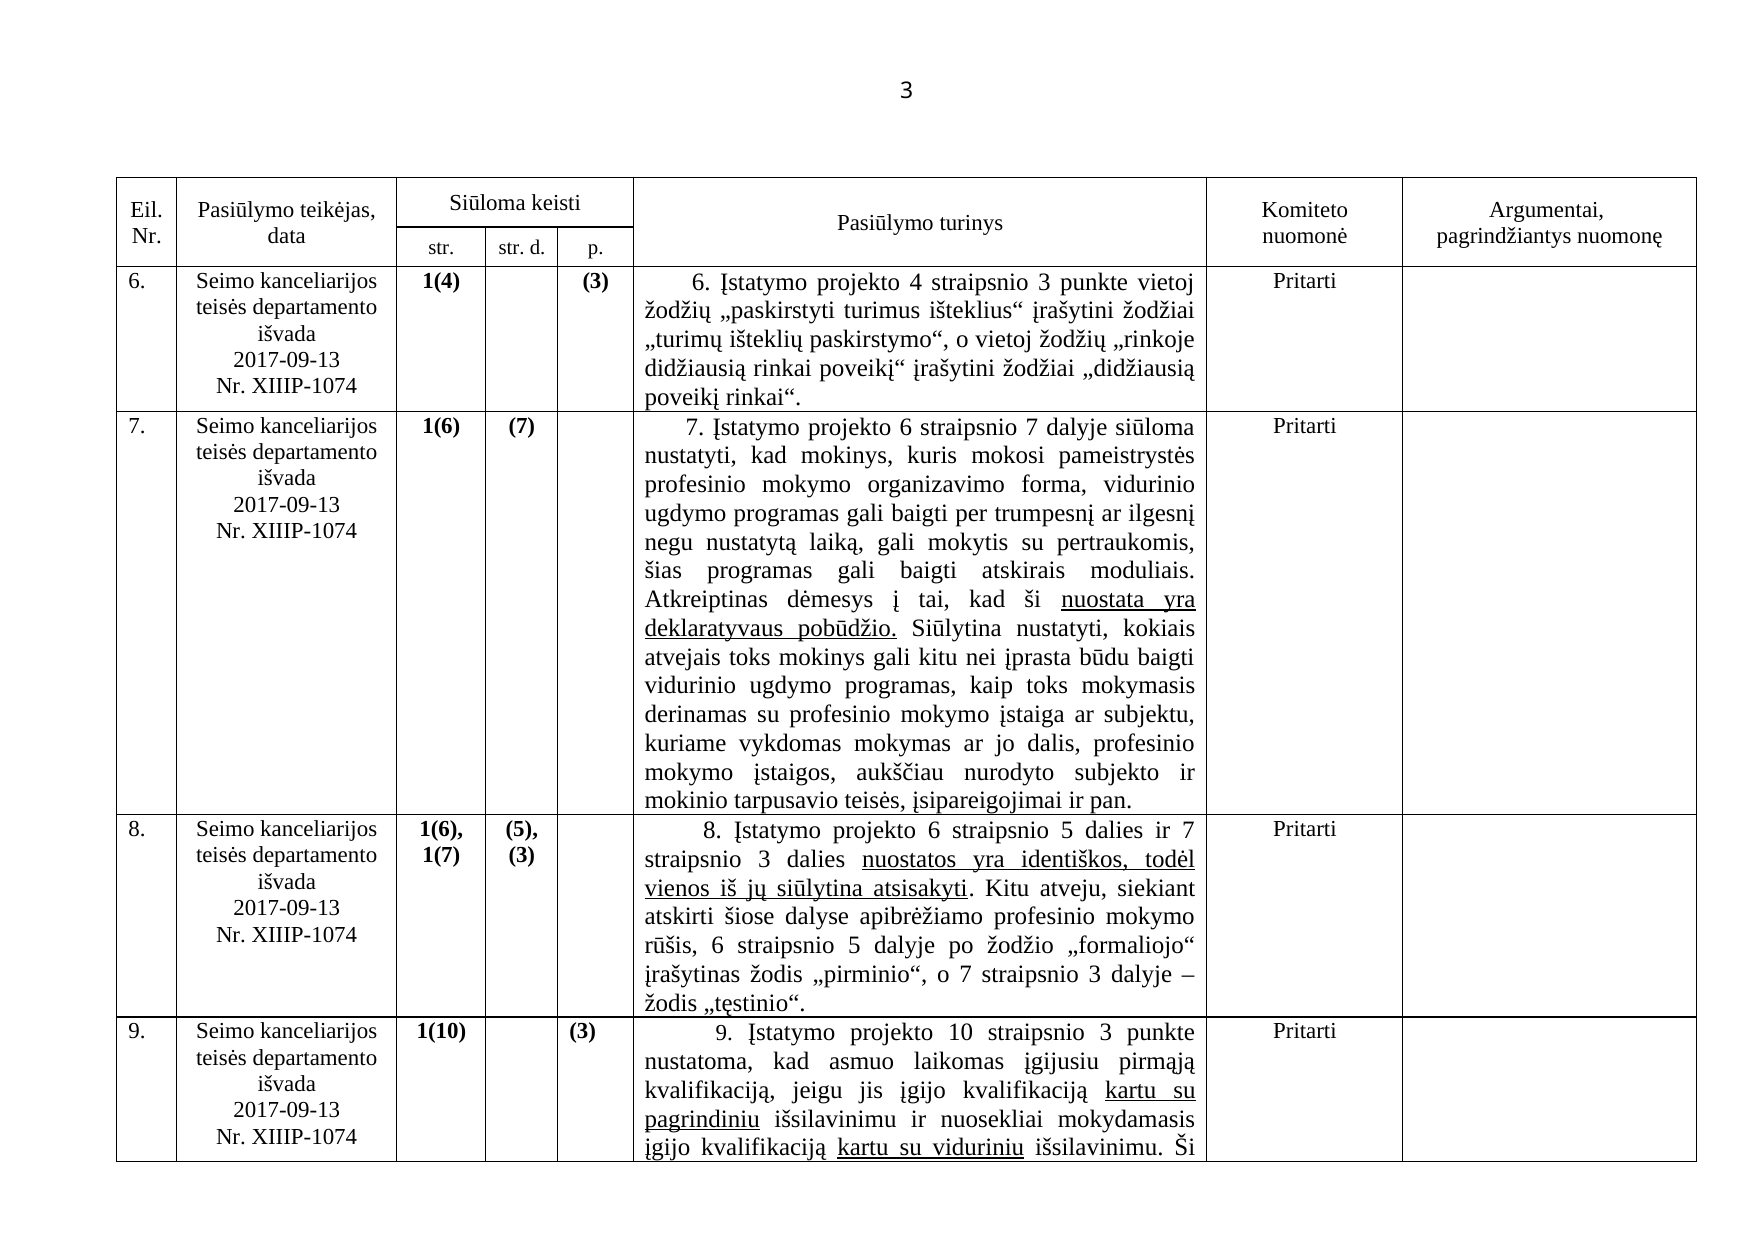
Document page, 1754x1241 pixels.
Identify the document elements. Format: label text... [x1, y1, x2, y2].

table_cell 6. Įstatymo projekto 4 straipsnio 3 punkte vietoj žodžių „paskirstyti turimus išteklius“ įrašytini žodžiai „turimų išteklių paskirstymo“, o vietoj žodžių „rinkoje didžiausią rinkai poveikį“ įrašytini žodžiai „didžiausią poveikį rinkai“. [634, 267, 1206, 411]
table_cell 1(6), 1(7) [397, 815, 485, 1016]
table_cell 8. Įstatymo projekto 6 straipsnio 5 dalies ir 7 straipsnio 3 dalies nuostatos yra identiškos, todėl vienos iš jų siūlytina atsisakyti. Kitu atveju, siekiant atskirti šiose dalyse apibrėžiamo profesinio mokymo rūšis, 6 straipsnio 5 dalyje po žodžio „formaliojo“ įrašytinas žodis „pirminio“, o 7 straipsnio 3 dalyje – žodis „tęstinio“. [634, 815, 1206, 1016]
table_header Siūloma keisti [397, 178, 633, 226]
table_cell [1403, 815, 1696, 1016]
table_cell (5), (3) [486, 815, 557, 1016]
table_cell 7. Įstatymo projekto 6 straipsnio 7 dalyje siūloma nustatyti, kad mokinys, kuris mokosi pameistrystės profesinio mokymo organizavimo forma, vidurinio ugdymo programas gali baigti per trumpesnį ar ilgesnį negu nustatytą laiką, gali mokytis su pertraukomis, šias programas gali baigti atskirais moduliais. Atkreiptinas dėmesys į tai, kad ši nuostata yra deklaratyvaus pobūdžio. Siūlytina nustatyti, kokiais atvejais toks mokinys gali kitu nei įprasta būdu baigti vidurinio ugdymo programas, kaip toks mokymasis derinamas su profesinio mokymo įstaiga ar subjektu, kuriame vykdomas mokymas ar jo dalis, profesinio mokymo įstaigos, aukščiau nurodyto subjekto ir mokinio tarpusavio teisės, įsipareigojimai ir pan. [634, 412, 1206, 814]
table_cell Pritarti [1207, 1018, 1402, 1161]
table_cell Pritarti [1207, 412, 1402, 814]
table_cell Seimo kanceliarijos teisės departamento išvada 2017-09-13 Nr. XIIIP-1074 [177, 1018, 396, 1161]
table_header Komiteto nuomonė [1207, 178, 1402, 266]
table_cell [558, 412, 633, 814]
table_cell [486, 267, 557, 411]
table_cell str. d. [486, 228, 557, 266]
table_header Eil. Nr. [117, 178, 176, 266]
table_cell (7) [486, 412, 557, 814]
table_cell p. [558, 228, 633, 266]
table_cell Pritarti [1207, 815, 1402, 1016]
table_cell (3) [558, 267, 633, 411]
table_header Argumentai, pagrindžiantys nuomonę [1403, 178, 1696, 266]
table_cell 9. [117, 1018, 176, 1161]
table_cell str. [397, 228, 485, 266]
table_cell [486, 1018, 557, 1161]
table_cell Seimo kanceliarijos teisės departamento išvada 2017-09-13 Nr. XIIIP-1074 [177, 412, 396, 814]
table_cell [1403, 412, 1696, 814]
table_cell [1403, 267, 1696, 411]
table_cell (3) [558, 1018, 633, 1161]
table_cell Seimo kanceliarijos teisės departamento išvada 2017-09-13 Nr. XIIIP-1074 [177, 815, 396, 1016]
table_cell 7. [117, 412, 176, 814]
table_cell 1(10) [397, 1018, 485, 1161]
table_cell 1(6) [397, 412, 485, 814]
table_cell [1403, 1018, 1696, 1161]
table_header Pasiūlymo teikėjas, data [177, 178, 396, 266]
table_cell 1(4) [397, 267, 485, 411]
table_cell [558, 815, 633, 1016]
table_cell 6. [117, 267, 176, 411]
table_cell Pritarti [1207, 267, 1402, 411]
table_cell Seimo kanceliarijos teisės departamento išvada 2017-09-13 Nr. XIIIP-1074 [177, 267, 396, 411]
table_header Pasiūlymo turinys [634, 178, 1206, 266]
table_cell 8. [117, 815, 176, 1016]
table_cell 9. Įstatymo projekto 10 straipsnio 3 punkte nustatoma, kad asmuo laikomas įgijusiu pirmąją kvalifikaciją, jeigu jis įgijo kvalifikaciją kartu su pagrindiniu išsilavinimu ir nuosekliai mokydamasis įgijo kvalifikaciją kartu su viduriniu išsilavinimu. Ši [634, 1018, 1206, 1161]
